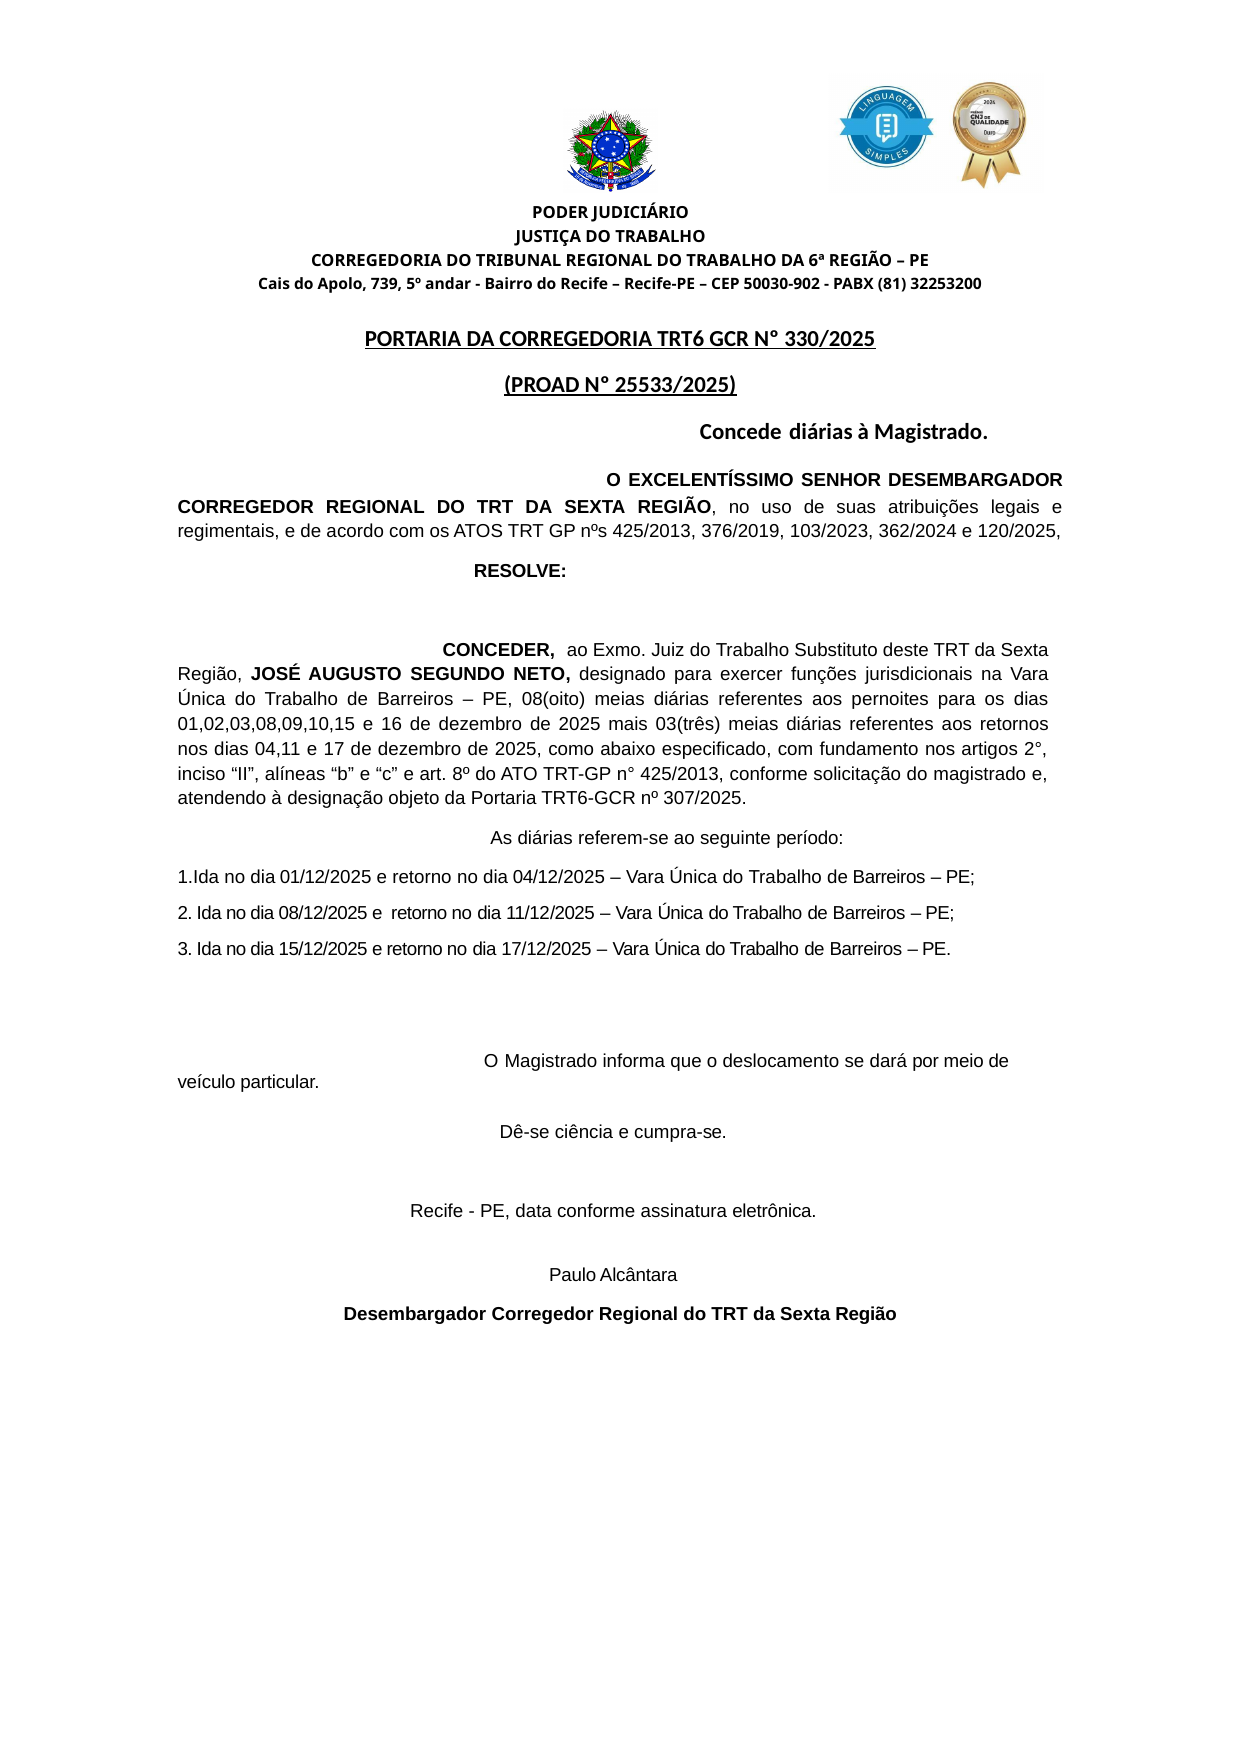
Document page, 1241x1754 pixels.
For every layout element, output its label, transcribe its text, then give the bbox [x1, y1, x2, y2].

text Dê-se ciência e cumpra-se. [479, 1121, 747, 1143]
text PORTARIA DA CORREGEDORIA TRT6 GCR Nº 330/2025 [177, 324, 1063, 352]
text Recife - PE, data conforme assinatura eletrônica. [238, 1200, 989, 1221]
text Desembargador Corregedor Regional do TRT da Sexta Região [177, 1303, 1063, 1325]
text O Magistrado informa que o deslocamento se dará por meio de veículo particular. [177, 1049, 1063, 1093]
text Paulo Alcântara [479, 1264, 747, 1285]
picture [562, 108, 658, 193]
text 1.Ida no dia 01/12/2025 e retorno no dia 04/12/2025 – Vara Única do Trabalho de Barreiros – PE; [177, 866, 1063, 887]
text 3. Ida no dia 15/12/2025 e retorno no dia 17/12/2025 – Vara Única do Trabalho de Barreiros – PE. [177, 938, 1063, 960]
text As diárias referem-se ao seguinte período: [490, 827, 1063, 848]
text (PROAD Nº 25533/2025) [177, 370, 1063, 398]
picture [828, 73, 1044, 193]
text CONCEDER, ao Exmo. Juiz do Trabalho Substituto deste TRT da Sexta Região, JOSÉ AUGUSTO SEGUNDO NETO, designado para exercer funções jurisdicionais na Vara Única do Trabalho de Barreiros – PE, 08(oito) meias diárias referentes aos pernoites para os dias 01,02,03,08,09,10,15 e 16 de dezembro de 2025 mais 03(três) meias diárias referentes aos retornos nos dias 04,11 e 17 de dezembro de 2025, como abaixo especificado, com fundamento nos artigos 2°, inciso “II”, alíneas “b” e “c” e art. 8º do ATO TRT-GP n° 425/2013, conforme solicitação do magistrado e, atendendo à designação objeto da Portaria TRT6-GCR nº 307/2025. [177, 638, 1049, 809]
text RESOLVE: [177, 560, 1063, 581]
text 2. Ida no dia 08/12/2025 e retorno no dia 11/12/2025 – Vara Única do Trabalho de Barreiros – PE; [177, 902, 1063, 924]
text O EXCELENTÍSSIMO SENHOR DESEMBARGADOR CORREGEDOR REGIONAL DO TRT DA SEXTA REGIÃO, no uso de suas atribuições legais e regimentais, e de acordo com os ATOS TRT GP nºs 425/2013, 376/2019, 103/2023, 362/2024 e 120/2025, [177, 463, 1063, 542]
text Concede diárias à Magistrado. [177, 417, 1063, 445]
